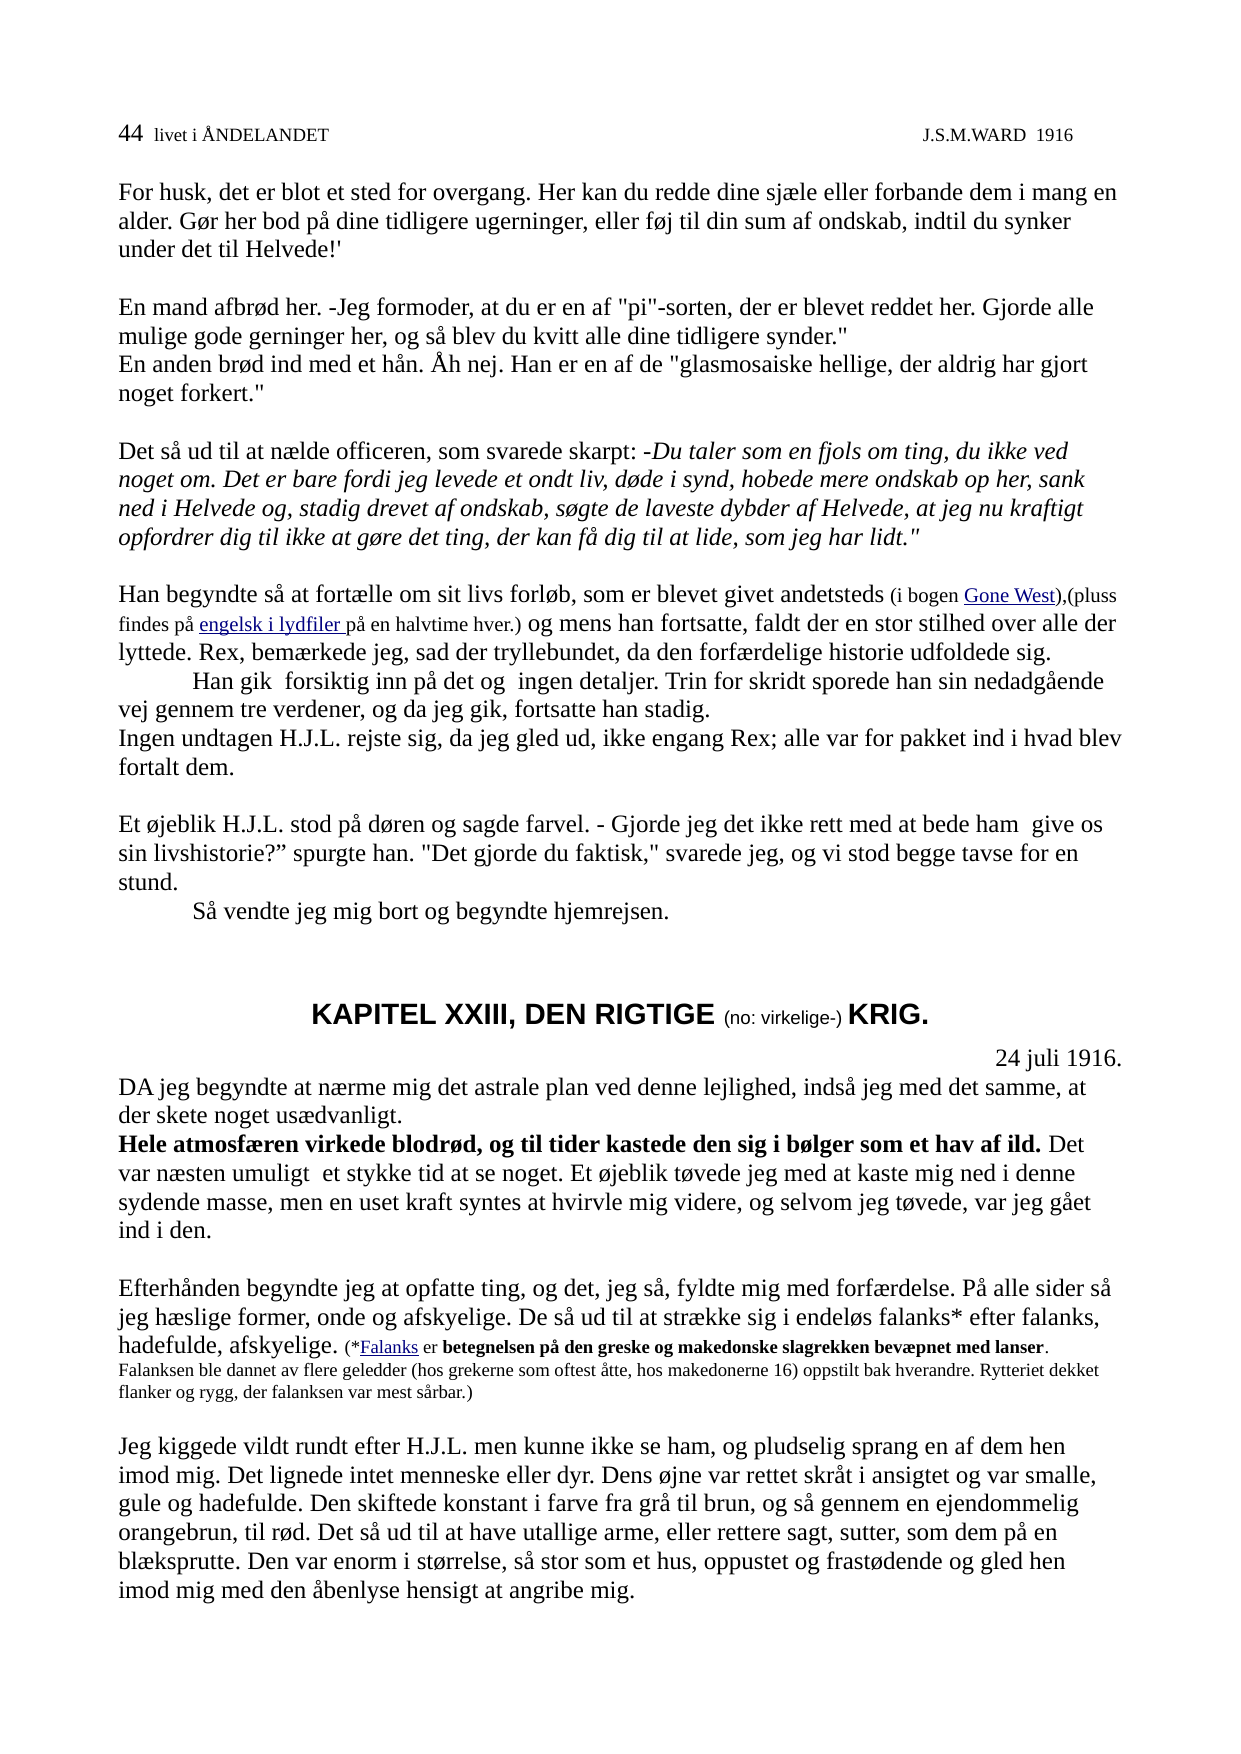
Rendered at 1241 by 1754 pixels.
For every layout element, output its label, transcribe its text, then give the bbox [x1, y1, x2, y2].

text Hele atmosfæren virkede blodrød, og til tider kastede den sig i bølger som et hav af ild. Det var næsten umuligt et stykke tid at se noget. Et øjeblik tøvede jeg med at kaste mig ned i denne sydende masse, men en uset kraft syntes at hvirvle mig videre, og selvom jeg tøvede, var jeg gået ind i den. [118, 1129, 1122, 1244]
text En anden brød ind med et hån. Åh nej. Han er en af de "glasmosaiske hellige, der aldrig har gjort noget forkert." [118, 349, 1122, 407]
text 24 juli 1916. [118, 1043, 1122, 1072]
text Det så ud til at nælde officeren, som svarede skarpt: -Du taler som en fjols om ting, du ikke ved noget om. Det er bare fordi jeg levede et ondt liv, døde i synd, hobede mere ondskab op her, sank ned i Helvede og, stadig drevet af ondskab, søgte de laveste dybder af Helvede, at jeg nu kraftigt opfordrer dig til ikke at gøre det ting, der kan få dig til at lide, som jeg har lidt." [118, 436, 1122, 551]
text Efterhånden begyndte jeg at opfatte ting, og det, jeg så, fyldte mig med forfærdelse. På alle sider så jeg hæslige former, onde og afskyelige. De så ud til at strække sig i endeløs falanks* efter falanks, hadefulde, afskyelige. (*Falanks er betegnelsen på den greske og makedonske slagrekken bevæpnet med lanser. Falanksen ble dannet av flere geledder (hos grekerne som oftest åtte, hos makedonerne 16) oppstilt bak hverandre. Rytteriet dekket flanker og rygg, der falanksen var mest sårbar.) [118, 1273, 1122, 1402]
text Så vendte jeg mig bort og begyndte hjemrejsen. [118, 896, 1122, 924]
text Han gik forsiktig inn på det og ingen detaljer. Trin for skridt sporede han sin nedadgående vej gennem tre verdener, og da jeg gik, fortsatte han stadig. [118, 666, 1122, 723]
subtitle KAPITEL XXIII, DEN RIGTIGE (no: virkelige-) KRIG. [118, 997, 1122, 1030]
text DA jeg begyndte at nærme mig det astrale plan ved denne lejlighed, indså jeg med det samme, at der skete noget usædvanligt. [118, 1072, 1122, 1129]
text For husk, det er blot et sted for overgang. Her kan du redde dine sjæle eller forbande dem i mang en alder. Gør her bod på dine tidligere ugerninger, eller føj til din sum af ondskab, indtil du synker under det til Helvede!' [118, 177, 1122, 263]
text Han begyndte så at fortælle om sit livs forløb, som er blevet givet andetsteds (i bogen Gone West),(pluss findes på engelsk i lydfiler på en halvtime hver.) og mens han fortsatte, faldt der en stor stilhed over alle der lyttede. Rex, bemærkede jeg, sad der tryllebundet, da den forfærdelige historie udfoldede sig. [118, 579, 1122, 666]
text Et øjeblik H.J.L. stod på døren og sagde farvel. - Gjorde jeg det ikke rett med at bede ham give os sin livshistorie?” spurgte han. "Det gjorde du faktisk," svarede jeg, og vi stod begge tavse for en stund. [118, 809, 1122, 896]
text Jeg kiggede vildt rundt efter H.J.L. men kunne ikke se ham, og pludselig sprang en af dem hen imod mig. Det lignede intet menneske eller dyr. Dens øjne var rettet skråt i ansigtet og var smalle, gule og hadefulde. Den skiftede konstant i farve fra grå til brun, og så gennem en ejendommelig orangebrun, til rød. Det så ud til at have utallige arme, eller rettere sagt, sutter, som dem på en blæksprutte. Den var enorm i størrelse, så stor som et hus, oppustet og frastødende og gled hen imod mig med den åbenlyse hensigt at angribe mig. [118, 1431, 1122, 1603]
text Ingen undtagen H.J.L. rejste sig, da jeg gled ud, ikke engang Rex; alle var for pakket ind i hvad blev fortalt dem. [118, 723, 1122, 781]
text En mand afbrød her. -Jeg formoder, at du er en af "pi"-sorten, der er blevet reddet her. Gjorde alle mulige gode gerninger her, og så blev du kvitt alle dine tidligere synder." [118, 292, 1122, 349]
